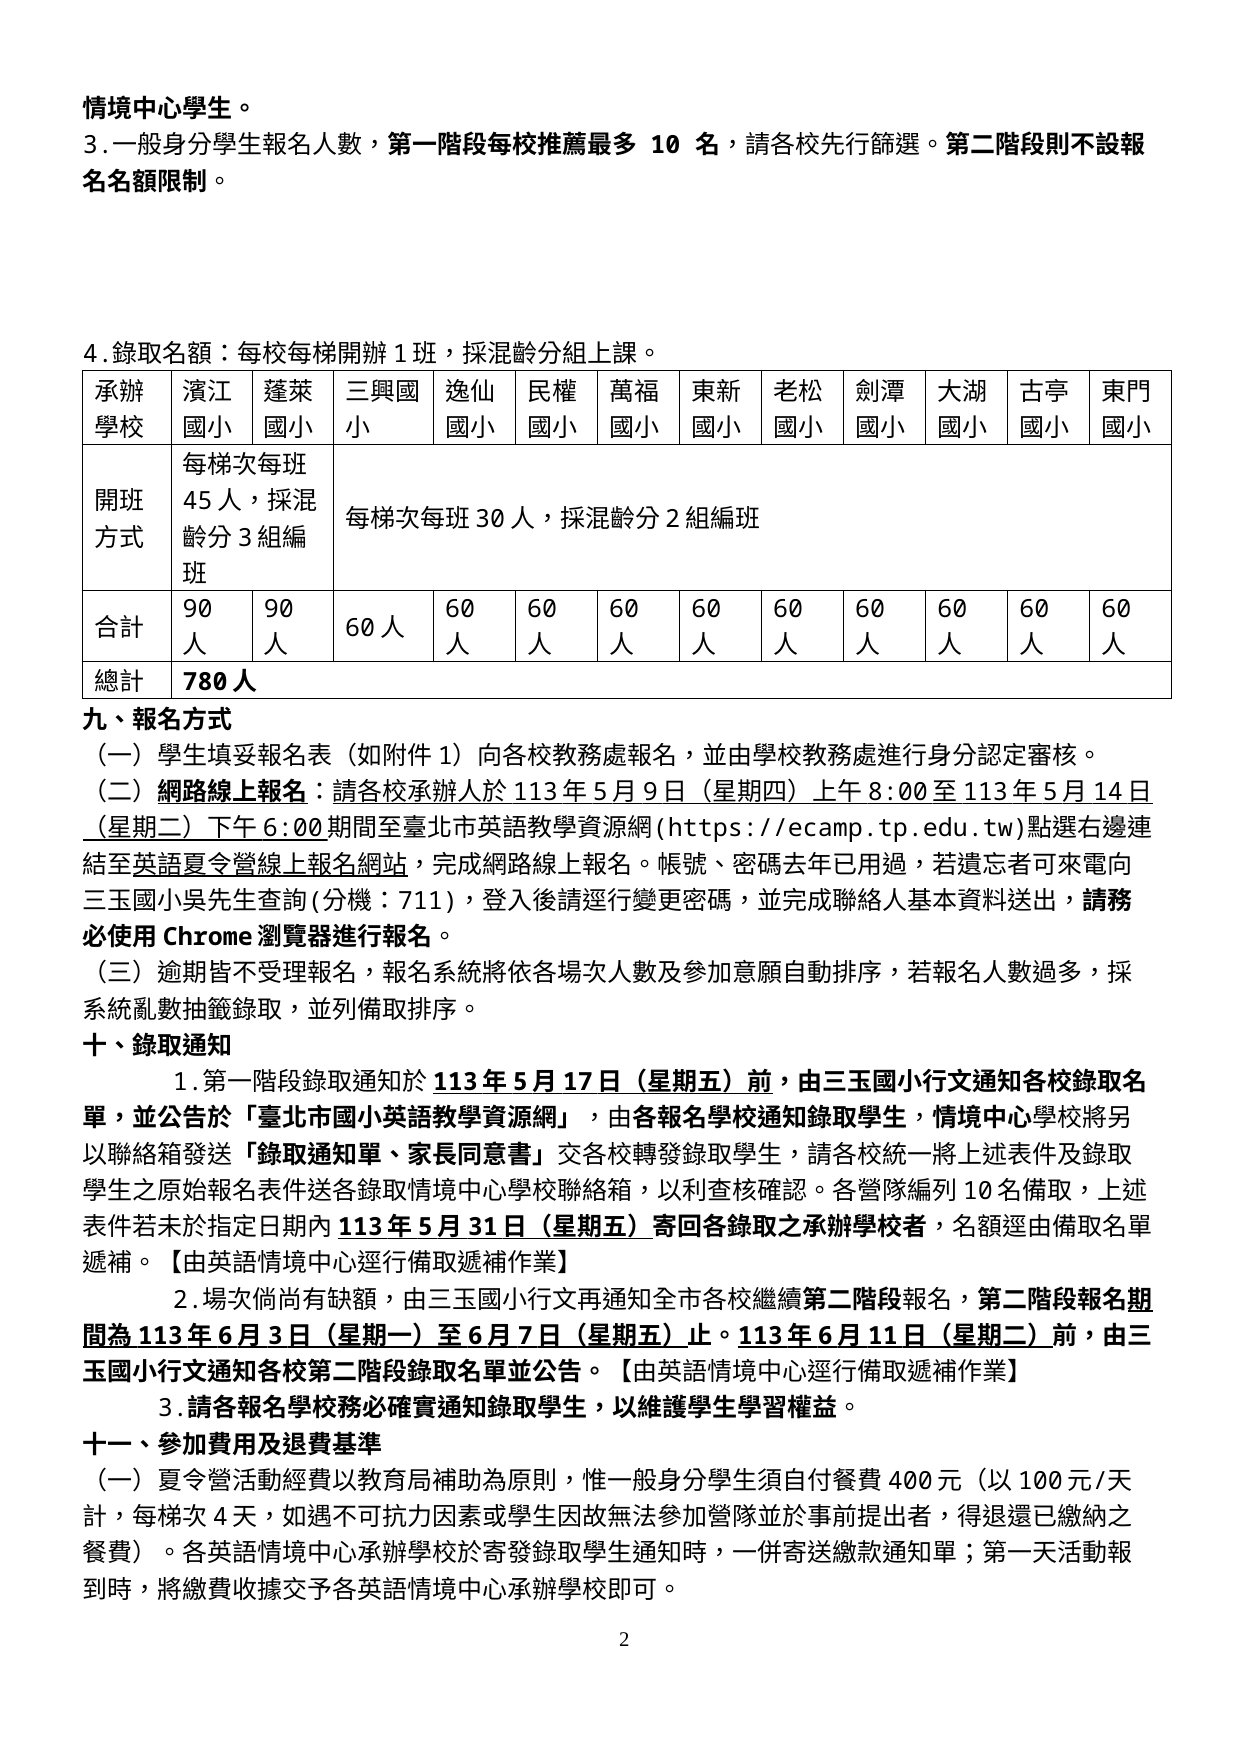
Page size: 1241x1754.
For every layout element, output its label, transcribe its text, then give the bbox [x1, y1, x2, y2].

table_header 東門國小 [1090, 371, 1171, 443]
table_cell 每梯次每班45人，採混齡分3組編班 [172, 445, 333, 589]
table_cell 780人 [172, 662, 1171, 698]
text 九、報名方式 [83, 699, 1157, 735]
table_header 民權國小 [516, 371, 597, 443]
table_cell 60人 [926, 591, 1007, 661]
table_cell 90人 [172, 591, 252, 661]
table_cell 60人 [334, 591, 433, 661]
table_header 承辦學校 [83, 371, 171, 443]
table_header 逸仙國小 [434, 371, 515, 443]
table_header 蓬萊國小 [253, 371, 333, 443]
table_cell 總計 [83, 662, 171, 698]
table_cell 90人 [253, 591, 333, 661]
text （三）逾期皆不受理報名，報名系統將依各場次人數及參加意願自動排序，若報名人數過多，採系統亂數抽籤錄取，並列備取排序。 [83, 953, 1157, 1025]
table_cell 60人 [844, 591, 925, 661]
text 2.場次倘尚有缺額，由三玉國小行文再通知全市各校繼續第二階段報名，第二階段報名期間為113年6月3日（星期一）至6月7日（星期五）止。113年6月11日（星期二）前，由三玉國小行文通知各校第二階段錄取名單並公告。【由英語情境中心逕行備取遞補作業】 [83, 1279, 1157, 1388]
text （一）學生填妥報名表（如附件1）向各校教務處報名，並由學校教務處進行身分認定審核。 [83, 735, 1157, 772]
text 十一、參加費用及退費基準 [83, 1424, 1157, 1460]
text 1.第一階段錄取通知於113年5月17日（星期五）前，由三玉國小行文通知各校錄取名單，並公告於「臺北市國小英語教學資源網」，由各報名學校通知錄取學生，情境中心學校將另以聯絡箱發送「錄取通知單、家長同意書」交各校轉發錄取學生，請各校統一將上述表件及錄取學生之原始報名表件送各錄取情境中心學校聯絡箱，以利查核確認。各營隊編列10名備取，上述表件若未於指定日期內113年5月31日（星期五）寄回各錄取之承辦學校者，名額逕由備取名單遞補。【由英語情境中心逕行備取遞補作業】 [83, 1062, 1157, 1279]
table_cell 60人 [680, 591, 761, 661]
table_header 萬福國小 [598, 371, 679, 443]
table_header 劍潭國小 [844, 371, 925, 443]
table_header 濱江國小 [172, 371, 252, 443]
table_header 老松國小 [762, 371, 843, 443]
table_cell 60人 [434, 591, 515, 661]
table_cell 60人 [1090, 591, 1171, 661]
table_cell 60人 [1008, 591, 1089, 661]
table_header 古亭國小 [1008, 371, 1089, 443]
text （一）夏令營活動經費以教育局補助為原則，惟一般身分學生須自付餐費400元（以100元/天計，每梯次4天，如遇不可抗力因素或學生因故無法參加營隊並於事前提出者，得退還已繳納之餐費）。各英語情境中心承辦學校於寄發錄取學生通知時，一併寄送繳款通知單；第一天活動報到時，將繳費收據交予各英語情境中心承辦學校即可。 [83, 1460, 1157, 1605]
table_cell 60人 [516, 591, 597, 661]
text 4.錄取名額：每校每梯開辦1班，採混齡分組上課。 [83, 334, 1157, 370]
table_cell 60人 [762, 591, 843, 661]
text 3.一般身分學生報名人數，第一階段每校推薦最多 10 名，請各校先行篩選。第二階段則不設報名名額限制。 [83, 125, 1157, 197]
text 3.請各報名學校務必確實通知錄取學生，以維護學生學習權益。 [83, 1388, 1157, 1424]
table_header 大湖國小 [926, 371, 1007, 443]
text 十、錄取通知 [83, 1025, 1157, 1062]
table_cell 60人 [598, 591, 679, 661]
text 情境中心學生。 [83, 89, 1157, 125]
table_cell 合計 [83, 591, 171, 661]
text （二）網路線上報名：請各校承辦人於113年5月9日（星期四）上午8:00至113年5月14日（星期二）下午6:00期間至臺北市英語教學資源網(https://ecamp.tp.edu.tw)點選右邊連結至英語夏令營線上報名網站，完成網路線上報名。帳號、密碼去年已用過，若遺忘者可來電向三玉國小吳先生查詢(分機：711)，登入後請逕行變更密碼，並完成聯絡人基本資料送出，請務必使用Chrome瀏覽器進行報名。 [83, 772, 1157, 953]
table_cell 每梯次每班30人，採混齡分2組編班 [334, 445, 1171, 589]
table_cell 開班方式 [83, 445, 171, 589]
table_header 三興國小 [334, 371, 433, 443]
table_header 東新國小 [680, 371, 761, 443]
